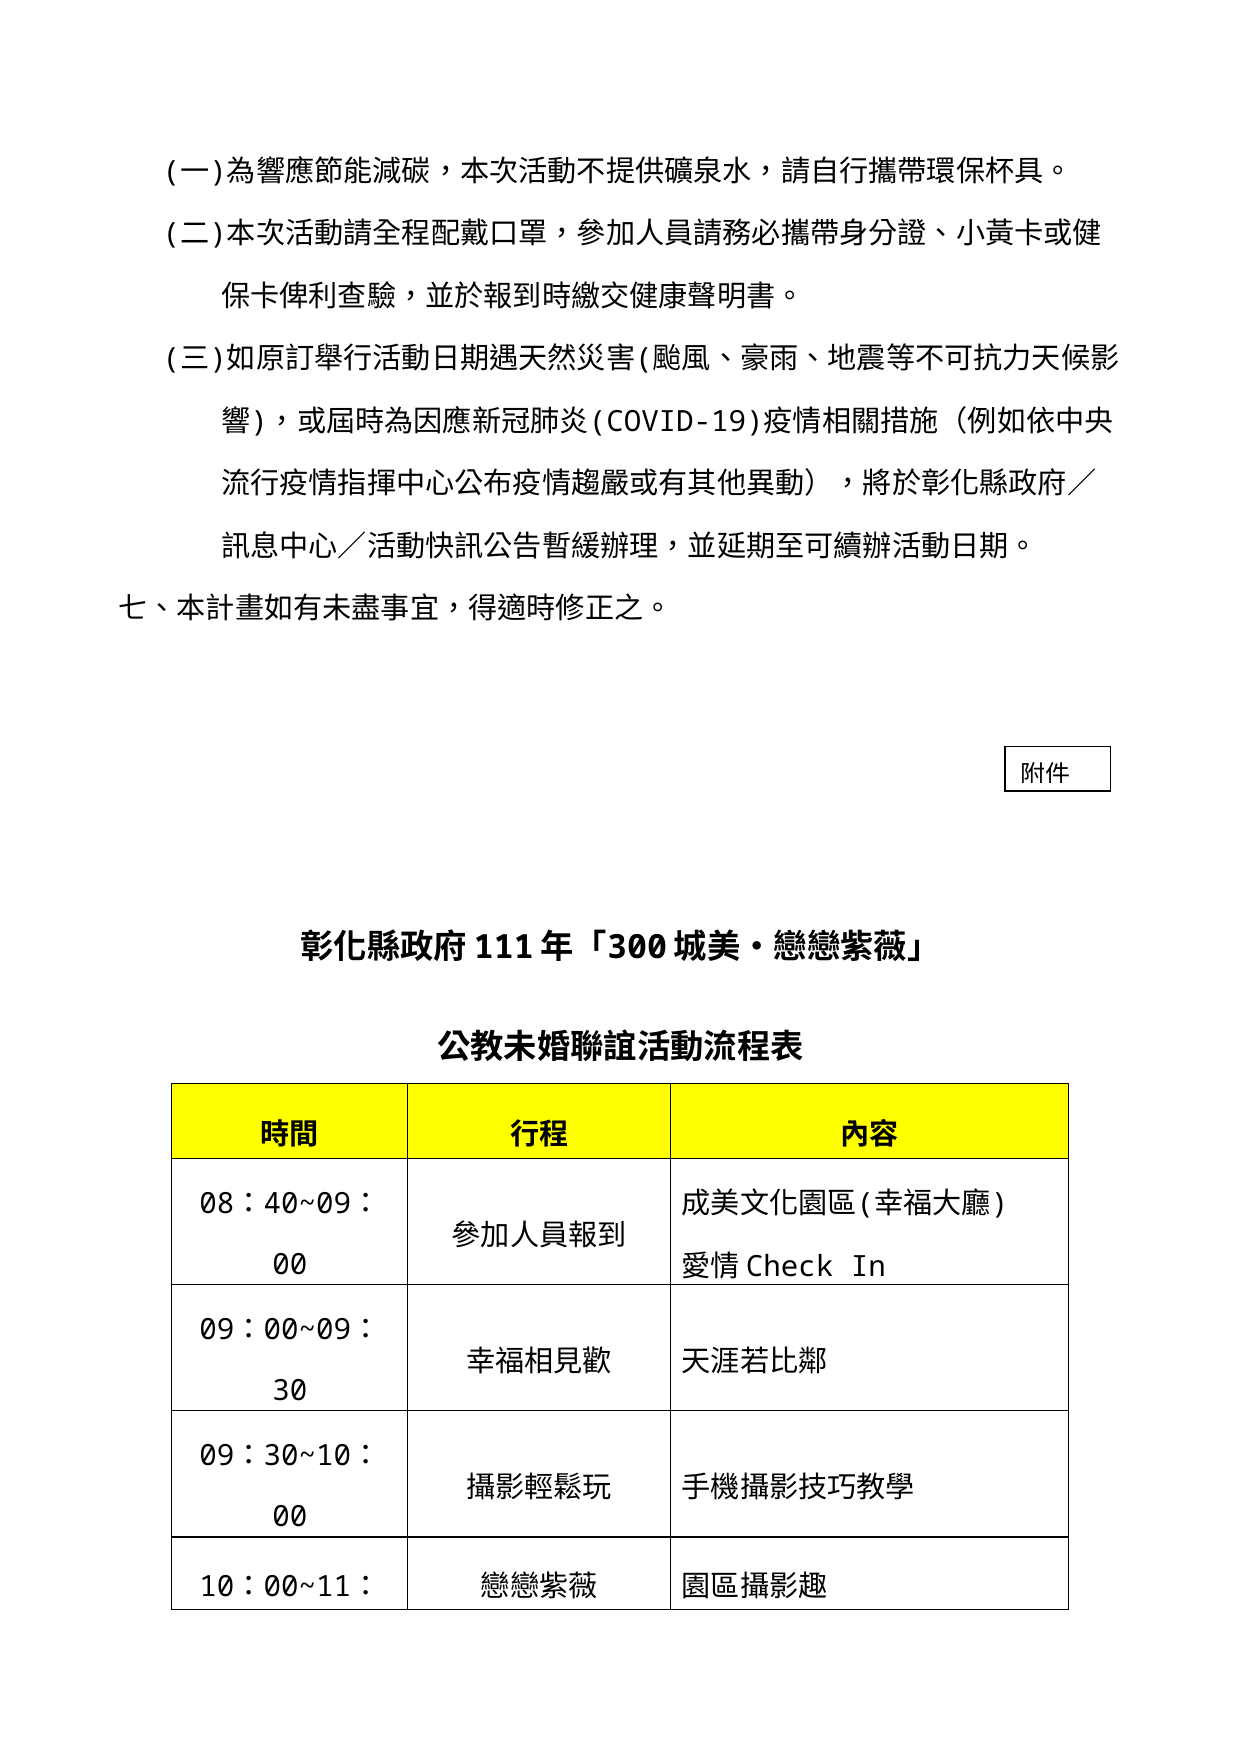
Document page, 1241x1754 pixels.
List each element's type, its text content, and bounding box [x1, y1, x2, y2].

text (一)為響應節能減碳，本次活動不提供礦泉水，請自行攜帶環保杯具。 [162, 127, 1122, 189]
table_cell 天涯若比鄰 [671, 1285, 1068, 1410]
table_cell 10：00~11： [172, 1538, 407, 1609]
table_header 時間 [172, 1084, 407, 1158]
text 彰化縣政府111年「300城美‧戀戀紫薇」 [118, 902, 1122, 964]
text 公教未婚聯誼活動流程表 [118, 1002, 1122, 1064]
text (二)本次活動請全程配戴口罩，參加人員請務必攜帶身分證、小黃卡或健保卡俾利查驗，並於報到時繳交健康聲明書。 [162, 189, 1122, 314]
text 附件一 [1020, 755, 1094, 783]
table_cell 戀戀紫薇 [408, 1538, 670, 1609]
table_cell 09：00~09：30 [172, 1285, 407, 1410]
table_cell 成美文化園區(幸福大廳) 愛情Check In [671, 1159, 1068, 1284]
table_cell 園區攝影趣 [671, 1538, 1068, 1609]
text 七、本計畫如有未盡事宜，得適時修正之。 [118, 564, 1122, 627]
table_cell 幸福相見歡 [408, 1285, 670, 1410]
table_header 行程 [408, 1084, 670, 1158]
table_cell 09：30~10：00 [172, 1411, 407, 1536]
table_cell 08：40~09：00 [172, 1159, 407, 1284]
text (三)如原訂舉行活動日期遇天然災害(颱風、豪雨、地震等不可抗力天候影響)，或屆時為因應新冠肺炎(COVID-19)疫情相關措施（例如依中央流行疫情指揮中心公布疫情趨嚴或有其他異動），將於彰化縣政府／訊息中心／活動快訊公告暫緩辦理，並延期至可續辦活動日期。 [162, 314, 1122, 564]
table_cell 手機攝影技巧教學 [671, 1411, 1068, 1536]
table_cell 參加人員報到 [408, 1159, 670, 1284]
table_header 內容 [671, 1084, 1068, 1158]
table_cell 攝影輕鬆玩 [408, 1411, 670, 1536]
